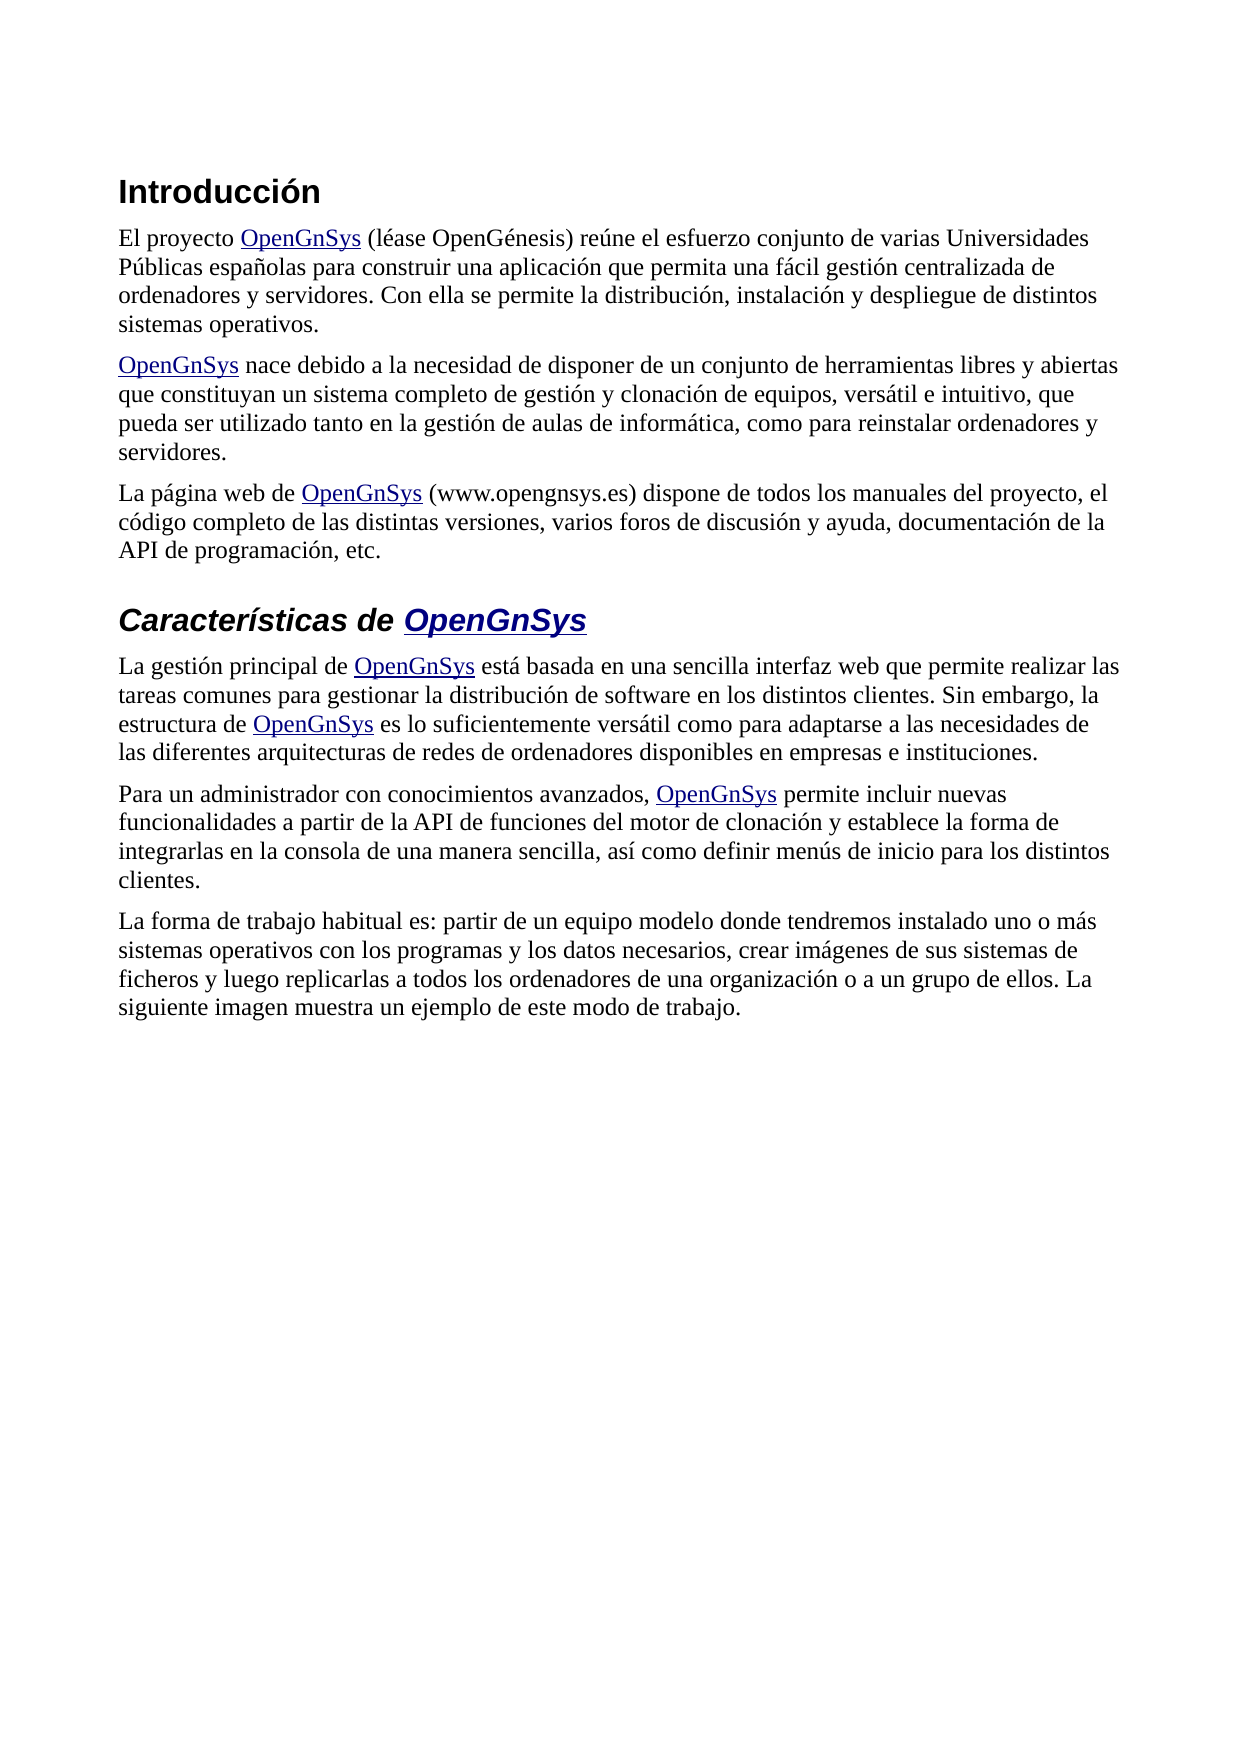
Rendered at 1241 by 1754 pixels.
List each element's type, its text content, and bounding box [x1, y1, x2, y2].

text Para un administrador con conocimientos avanzados, OpenGnSys permite incluir nuevas funcionalidades a partir de la API de funciones del motor de clonación y establece la forma de integrarlas en la consola de una manera sencilla, así como definir menús de inicio para los distintos clientes. [118, 779, 1122, 894]
text OpenGnSys nace debido a la necesidad de disponer de un conjunto de herramientas libres y abiertas que constituyan un sistema completo de gestión y clonación de equipos, versátil e intuitivo, que pueda ser utilizado tanto en la gestión de aulas de informática, como para reinstalar ordenadores y servidores. [118, 351, 1122, 466]
text La forma de trabajo habitual es: partir de un equipo modelo donde tendremos instalado uno o más sistemas operativos con los programas y los datos necesarios, crear imágenes de sus sistemas de ficheros y luego replicarlas a todos los ordenadores de una organización o a un grupo de ellos. La siguiente imagen muestra un ejemplo de este modo de trabajo. [118, 906, 1122, 1021]
text El proyecto OpenGnSys (léase OpenGénesis) reúne el esfuerzo conjunto de varias Universidades Públicas españolas para construir una aplicación que permita una fácil gestión centralizada de ordenadores y servidores. Con ella se permite la distribución, instalación y despliegue de distintos sistemas operativos. [118, 223, 1122, 338]
text La gestión principal de OpenGnSys está basada en una sencilla interfaz web que permite realizar las tareas comunes para gestionar la distribución de software en los distintos clientes. Sin embargo, la estructura de OpenGnSys es lo suficientemente versátil como para adaptarse a las necesidades de las diferentes arquitecturas de redes de ordenadores disponibles en empresas e instituciones. [118, 651, 1122, 766]
subtitle Introducción [118, 172, 1122, 211]
text La página web de OpenGnSys (www.opengnsys.es) dispone de todos los manuales del proyecto, el código completo de las distintas versiones, varios foros de discusión y ayuda, documentación de la API de programación, etc. [118, 478, 1122, 564]
subtitle Características de OpenGnSys [118, 602, 1122, 639]
